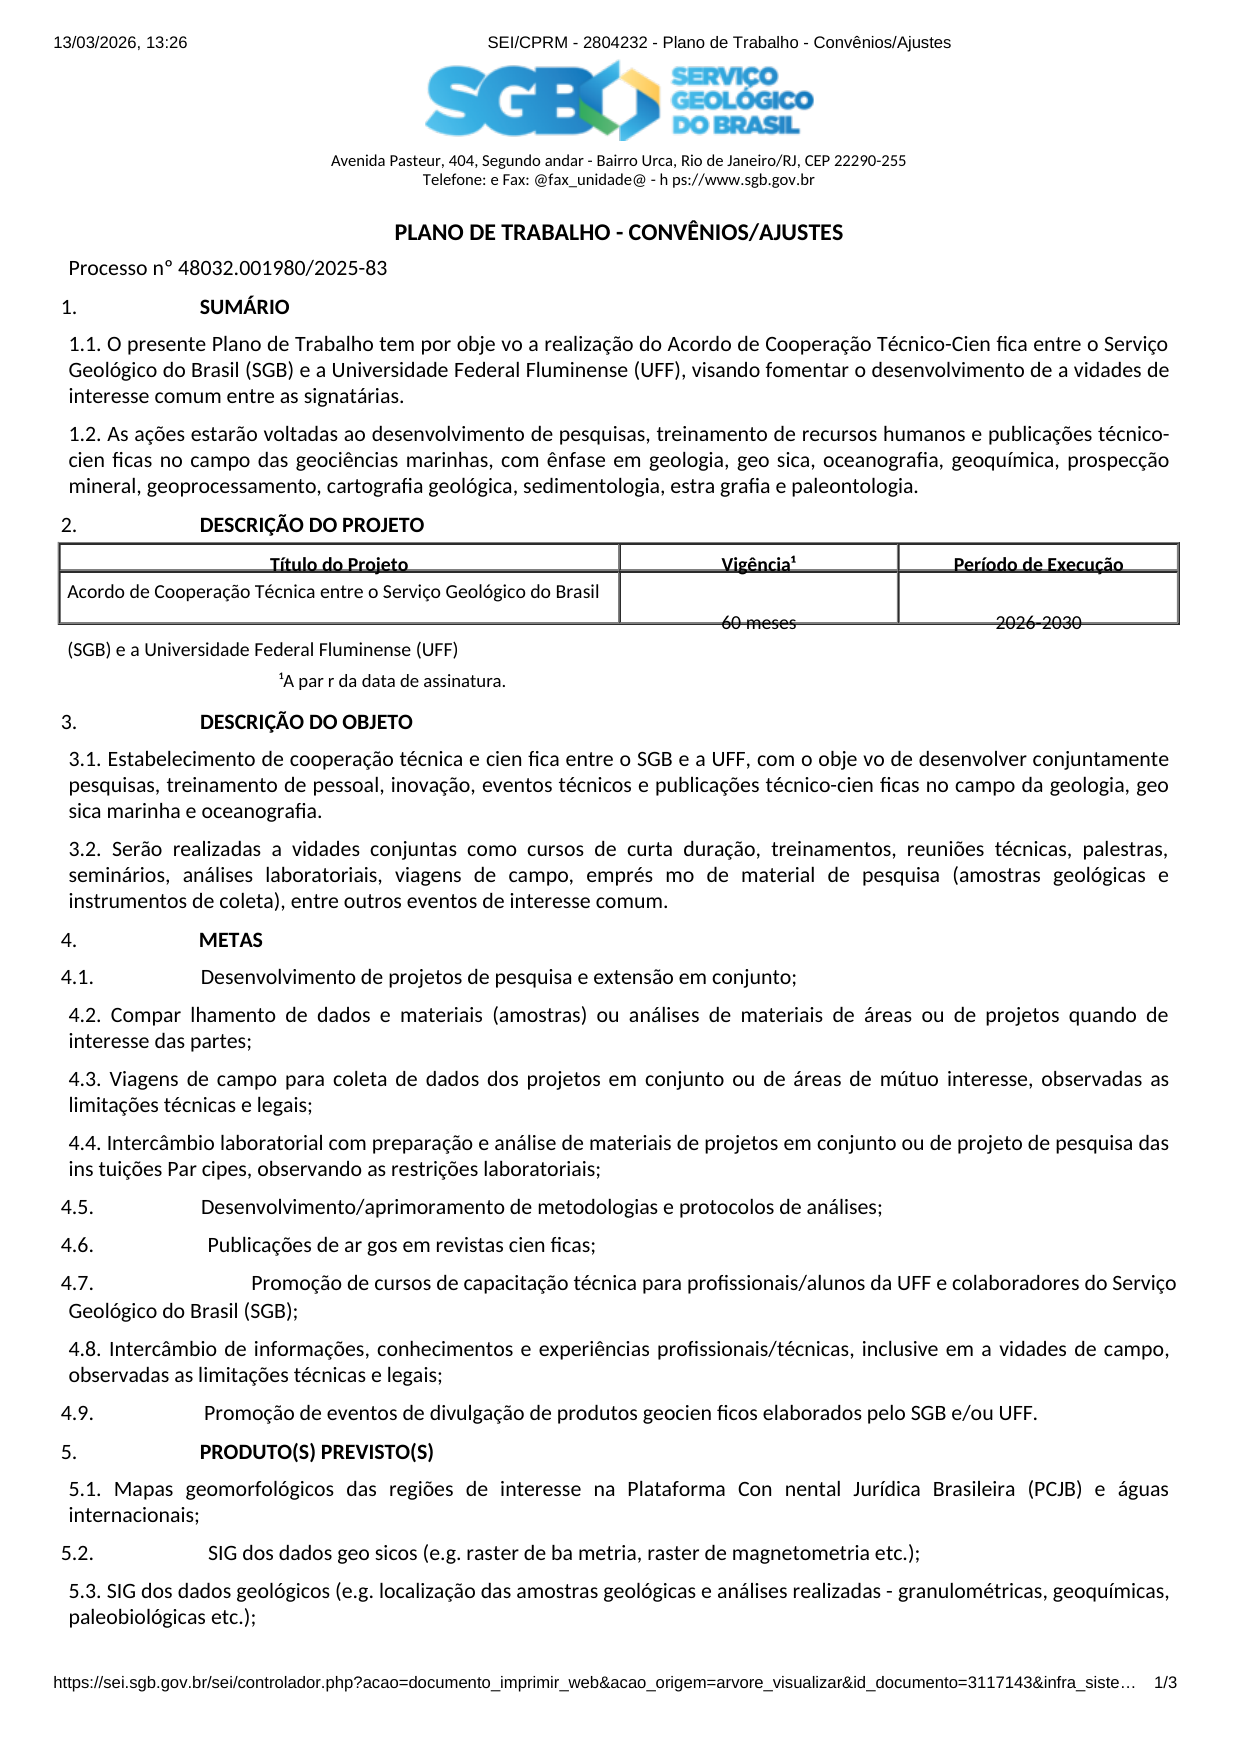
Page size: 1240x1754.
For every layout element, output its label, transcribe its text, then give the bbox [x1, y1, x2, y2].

text 4.5. Desenvolvimento/aprimoramento de metodologias e protocolos de análises; [61, 1194, 1177, 1220]
text 4.1. Desenvolvimento de projetos de pesquisa e extensão em conjunto; [61, 964, 1177, 990]
text 5.1. Mapas geomorfológicos das regiões de interesse na Plataforma Con nental Jurídica Brasileira (PCJB) e águas internacionais; [68, 1476, 1170, 1528]
text Processo nº 48032.001980/2025-83 [68, 255, 1170, 281]
text 4.4. Intercâmbio laboratorial com preparação e análise de materiais de projetos em conjunto ou de projeto de pesquisa das ins tuições Par cipes, observando as restrições laboratoriais; [68, 1130, 1170, 1182]
text 60 meses 2026-2030 [621, 607, 896, 622]
text 60 meses 2026-2030 [900, 607, 1176, 622]
text 4.8. Intercâmbio de informações, conhecimentos e experiências profissionais/técnicas, inclusive em a vidades de campo, observadas as limitações técnicas e legais; [68, 1336, 1170, 1388]
subtitle 3. DESCRIÇÃO DO OBJETO [61, 708, 1177, 735]
text (SGB) e a Universidade Federal Fluminense (UFF) [67, 637, 1177, 661]
subtitle 5. PRODUTO(S) PREVISTO(S) [61, 1438, 1177, 1465]
text [900, 579, 1176, 603]
text Título do Projeto Vigência¹ Período de Execução [61, 573, 618, 577]
text [621, 579, 896, 603]
text Acordo de Cooperação Técnica entre o Serviço Geológico do Brasil [67, 579, 618, 603]
text 4.3. Viagens de campo para coleta de dados dos projetos em conjunto ou de áreas de mútuo interesse, observadas as limitações técnicas e legais; [68, 1066, 1170, 1118]
subtitle 2. DESCRIÇÃO DO PROJETO [61, 511, 1177, 537]
text Geológico do Brasil (SGB); [68, 1298, 1170, 1324]
text 1.1. O presente Plano de Trabalho tem por obje vo a realização do Acordo de Cooperação Técnico-Cien fica entre o Serviço Geológico do Brasil (SGB) e a Universidade Federal Fluminense (UFF), visando fomentar o desenvolvimento de a vidades de interesse comum entre as signatárias. [68, 331, 1170, 409]
text 3.2. Serão realizadas a vidades conjuntas como cursos de curta duração, treinamentos, reuniões técnicas, palestras, seminários, análises laboratoriais, viagens de campo, emprés mo de material de pesquisa (amostras geológicas e instrumentos de coleta), entre outros eventos de interesse comum. [68, 836, 1170, 914]
text 5.3. SIG dos dados geológicos (e.g. localização das amostras geológicas e análises realizadas - granulométricas, geoquímicas, paleobiológicas etc.); [68, 1578, 1170, 1630]
text 4.2. Compar lhamento de dados e materiais (amostras) ou análises de materiais de áreas ou de projetos quando de interesse das partes; [68, 1002, 1170, 1054]
text 1.2. As ações estarão voltadas ao desenvolvimento de pesquisas, treinamento de recursos humanos e publicações técnico-cien ficas no campo das geociências marinhas, com ênfase em geologia, geo sica, oceanografia, geoquímica, prospecção mineral, geoprocessamento, cartografia geológica, sedimentologia, estra grafia e paleontologia. [68, 421, 1170, 499]
text 4.7. Promoção de cursos de capacitação técnica para profissionais/alunos da UFF e colaboradores do Serviço [61, 1270, 1177, 1296]
text 3.1. Estabelecimento de cooperação técnica e cien fica entre o SGB e a UFF, com o obje vo de desenvolver conjuntamente pesquisas, treinamento de pessoal, inovação, eventos técnicos e publicações técnico-cien ficas no campo da geologia, geo sica marinha e oceanografia. [68, 746, 1170, 824]
text Título do Projeto Vigência¹ Período de Execução [900, 573, 1176, 577]
subtitle PLANO DE TRABALHO - CONVÊNIOS/AJUSTES [61, 217, 1177, 246]
subtitle 1. SUMÁRIO [61, 293, 1177, 320]
text 60 meses 2026-2030 [61, 625, 1177, 635]
text 60 meses 2026-2030 [61, 607, 618, 622]
text 4.9. Promoção de eventos de divulgação de produtos geocien ficos elaborados pelo SGB e/ou UFF. [61, 1400, 1177, 1426]
subtitle 4. METAS [61, 926, 1177, 953]
text Avenida Pasteur, 404, Segundo andar - Bairro Urca, Rio de Janeiro/RJ, CEP 22290-255 Telefone: e Fax: @fax_unidade@ - h ps://www.sgb.gov.br [304, 151, 934, 189]
text 4.6. Publicações de ar gos em revistas cien ficas; [61, 1232, 1177, 1258]
text 5.2. SIG dos dados geo sicos (e.g. raster de ba metria, raster de magnetometria etc.); [61, 1540, 1177, 1566]
text Título do Projeto Vigência¹ Período de Execução [621, 573, 896, 577]
text ¹A par r da data de assinatura. [278, 669, 1177, 692]
